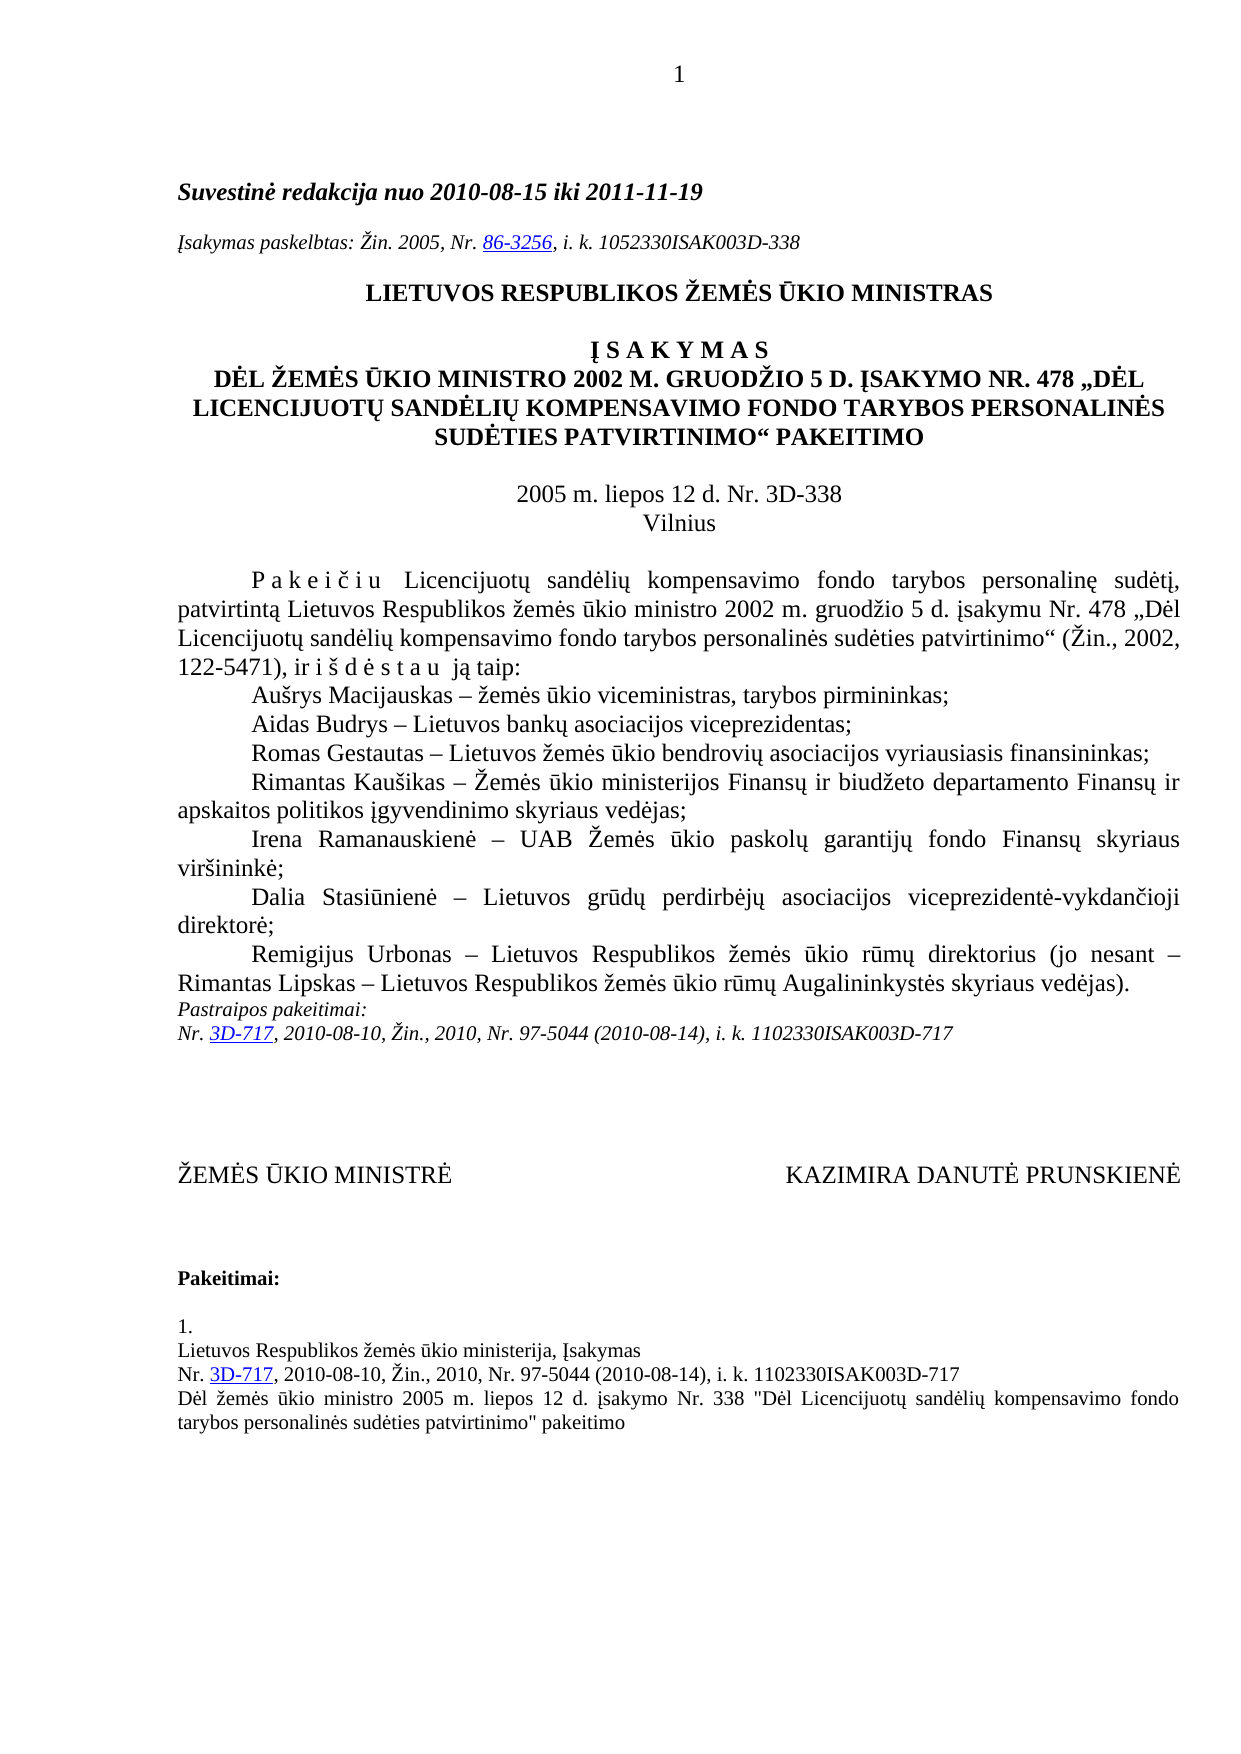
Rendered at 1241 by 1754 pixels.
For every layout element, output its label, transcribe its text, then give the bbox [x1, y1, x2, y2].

text Nr. 3D-717, 2010-08-10, Žin., 2010, Nr. 97-5044 (2010-08-14), i. k. 1102330ISAK003D-717 [177, 1021, 1181, 1045]
text Suvestinė redakcija nuo 2010-08-15 iki 2011-11-19 [177, 177, 1181, 206]
text 1. [177, 1314, 1181, 1338]
text Irena Ramanauskienė – UAB Žemės ūkio paskolų garantijų fondo Finansų skyriaus viršininkė; [177, 824, 1181, 882]
text Aušrys Macijauskas – žemės ūkio viceministras, tarybos pirmininkas; [177, 681, 1181, 709]
text ŽEMĖS ŪKIO MINISTRĖ KAZIMIRA DANUTĖ PRUNSKIENĖ [177, 1160, 1181, 1189]
text Dalia Stasiūnienė – Lietuvos grūdų perdirbėjų asociacijos viceprezidentė-vykdančioji direktorė; [177, 882, 1181, 939]
text Pakeičiu Licencijuotų sandėlių kompensavimo fondo tarybos personalinę sudėtį, patvirtintą Lietuvos Respublikos žemės ūkio ministro 2002 m. gruodžio 5 d. įsakymu Nr. 478 „Dėl Licencijuotų sandėlių kompensavimo fondo tarybos personalinės sudėties patvirtinimo“ (Žin., 2002, 122-5471), ir išdėstau ją taip: [177, 566, 1181, 681]
text Romas Gestautas – Lietuvos žemės ūkio bendrovių asociacijos vyriausiasis finansininkas; [177, 738, 1181, 767]
text Nr. 3D-717, 2010-08-10, Žin., 2010, Nr. 97-5044 (2010-08-14), i. k. 1102330ISAK003D-717 [177, 1362, 1181, 1386]
text Lietuvos Respublikos žemės ūkio ministerija, Įsakymas [177, 1338, 1181, 1362]
text Pastraipos pakeitimai: [177, 997, 1181, 1021]
text Aidas Budrys – Lietuvos bankų asociacijos viceprezidentas; [177, 709, 1181, 738]
text Remigijus Urbonas – Lietuvos Respublikos žemės ūkio rūmų direktorius (jo nesant – Rimantas Lipskas – Lietuvos Respublikos žemės ūkio rūmų Augalininkystės skyriaus vedėjas). [177, 939, 1181, 997]
text Į S A K Y M A S [177, 336, 1181, 364]
text Rimantas Kaušikas – Žemės ūkio ministerijos Finansų ir biudžeto departamento Finansų ir apskaitos politikos įgyvendinimo skyriaus vedėjas; [177, 767, 1181, 824]
text Pakeitimai: [177, 1266, 1181, 1290]
text Dėl žemės ūkio ministro 2005 m. liepos 12 d. įsakymo Nr. 338 "Dėl Licencijuotų sandėlių kompensavimo fondo tarybos personalinės sudėties patvirtinimo" pakeitimo [177, 1386, 1181, 1434]
text 2005 m. liepos 12 d. Nr. 3D-338 [177, 479, 1181, 508]
text Vilnius [177, 508, 1181, 537]
text LIETUVOS RESPUBLIKOS ŽEMĖS ŪKIO MINISTRAS [177, 278, 1181, 307]
text DĖL ŽEMĖS ŪKIO MINISTRO 2002 M. GRUODŽIO 5 D. ĮSAKYMO NR. 478 „DĖL LICENCIJUOTŲ SANDĖLIŲ KOMPENSAVIMO FONDO TARYBOS PERSONALINĖS SUDĖTIES PATVIRTINIMO“ PAKEITIMO [177, 364, 1181, 451]
text Įsakymas paskelbtas: Žin. 2005, Nr. 86-3256, i. k. 1052330ISAK003D-338 [177, 230, 1181, 254]
